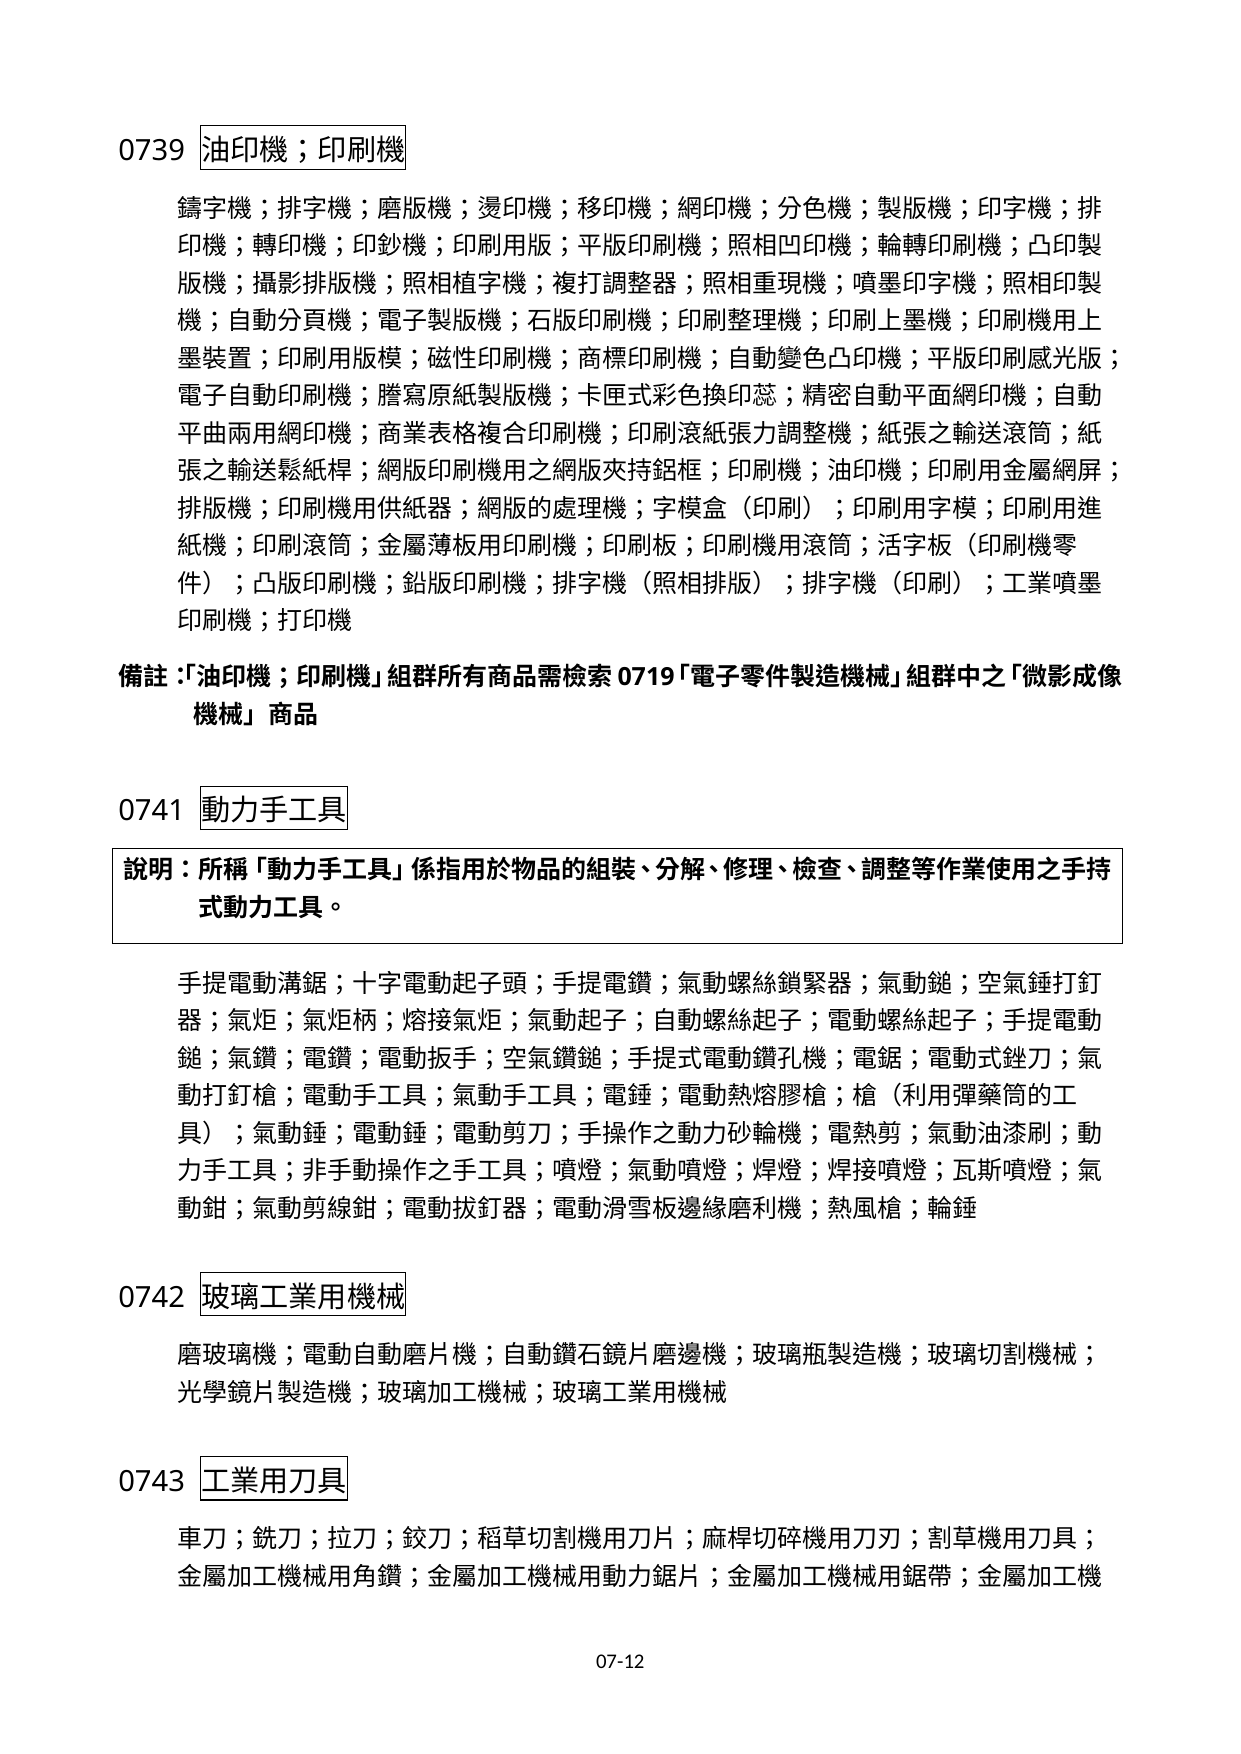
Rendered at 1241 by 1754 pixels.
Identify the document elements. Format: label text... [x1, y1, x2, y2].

text 0742 [118, 1274, 200, 1315]
text 備註：「油印機；印刷機」組群所有商品需檢索0719「電子零件製造機械」組群中之「微影成像機械」商品 [118, 656, 1122, 731]
text [348, 1458, 1122, 1499]
text 車刀；銑刀；拉刀；鉸刀；稻草切割機用刀片；麻桿切碎機用刀刃；割草機用刀具；金屬加工機械用角鑽；金屬加工機械用動力鋸片；金屬加工機械用鋸帶；金屬加工機 [177, 1518, 1122, 1593]
text 手提電動溝鋸；十字電動起子頭；手提電鑽；氣動螺絲鎖緊器；氣動鎚；空氣錘打釘器；氣炬；氣炬柄；熔接氣炬；氣動起子；自動螺絲起子；電動螺絲起子；手提電動鎚；氣鑽；電鑽；電動扳手；空氣鑽鎚；手提式電動鑽孔機；電鋸；電動式銼刀；氣動打釘槍；電動手工具；氣動手工具；電錘；電動熱熔膠槍；槍（利用彈藥筒的工具）；氣動錘；電動錘；電動剪刀；手操作之動力砂輪機；電熱剪；氣動油漆刷；動力手工具；非手動操作之手工具；噴燈；氣動噴燈；焊燈；焊接噴燈；瓦斯噴燈；氣動鉗；氣動剪線鉗；電動拔釘器；電動滑雪板邊緣磨利機；熱風槍；輪錘 [177, 962, 1122, 1225]
text 0741 [118, 787, 200, 829]
text 動力手工具 [201, 787, 347, 829]
text 玻璃工業用機械 [201, 1274, 405, 1315]
text 0743 [118, 1458, 200, 1499]
text 油印機；印刷機 [201, 127, 405, 169]
text 鑄字機；排字機；磨版機；燙印機；移印機；網印機；分色機；製版機；印字機；排印機；轉印機；印鈔機；印刷用版；平版印刷機；照相凹印機；輪轉印刷機；凸印製版機；攝影排版機；照相植字機；複打調整器；照相重現機；噴墨印字機；照相印製機；自動分頁機；電子製版機；石版印刷機；印刷整理機；印刷上墨機；印刷機用上墨裝置；印刷用版模；磁性印刷機；商標印刷機；自動變色凸印機；平版印刷感光版；電子自動印刷機；謄寫原紙製版機；卡匣式彩色換印蕊；精密自動平面網印機；自動平曲兩用網印機；商業表格複合印刷機；印刷滾紙張力調整機；紙張之輸送滾筒；紙張之輸送鬆紙桿；網版印刷機用之網版夾持鋁框；印刷機；油印機；印刷用金屬網屏；排版機；印刷機用供紙器；網版的處理機；字模盒（印刷）；印刷用字模；印刷用進紙機；印刷滾筒；金屬薄板用印刷機；印刷板；印刷機用滾筒；活字板（印刷機零件）；凸版印刷機；鉛版印刷機；排字機（照相排版）；排字機（印刷）；工業噴墨印刷機；打印機 [177, 187, 1122, 637]
text [406, 1274, 1122, 1315]
text 工業用刀具 [201, 1458, 347, 1499]
text [348, 787, 1122, 829]
text [406, 127, 1122, 169]
text 磨玻璃機；電動自動磨片機；自動鑽石鏡片磨邊機；玻璃瓶製造機；玻璃切割機械；光學鏡片製造機；玻璃加工機械；玻璃工業用機械 [177, 1334, 1122, 1409]
text 0739 [118, 127, 200, 169]
table_header 說明：所稱「動力手工具」係指用於物品的組裝、分解、修理、檢查、調整等作業使用之手持式動力工具。 [113, 849, 1122, 943]
